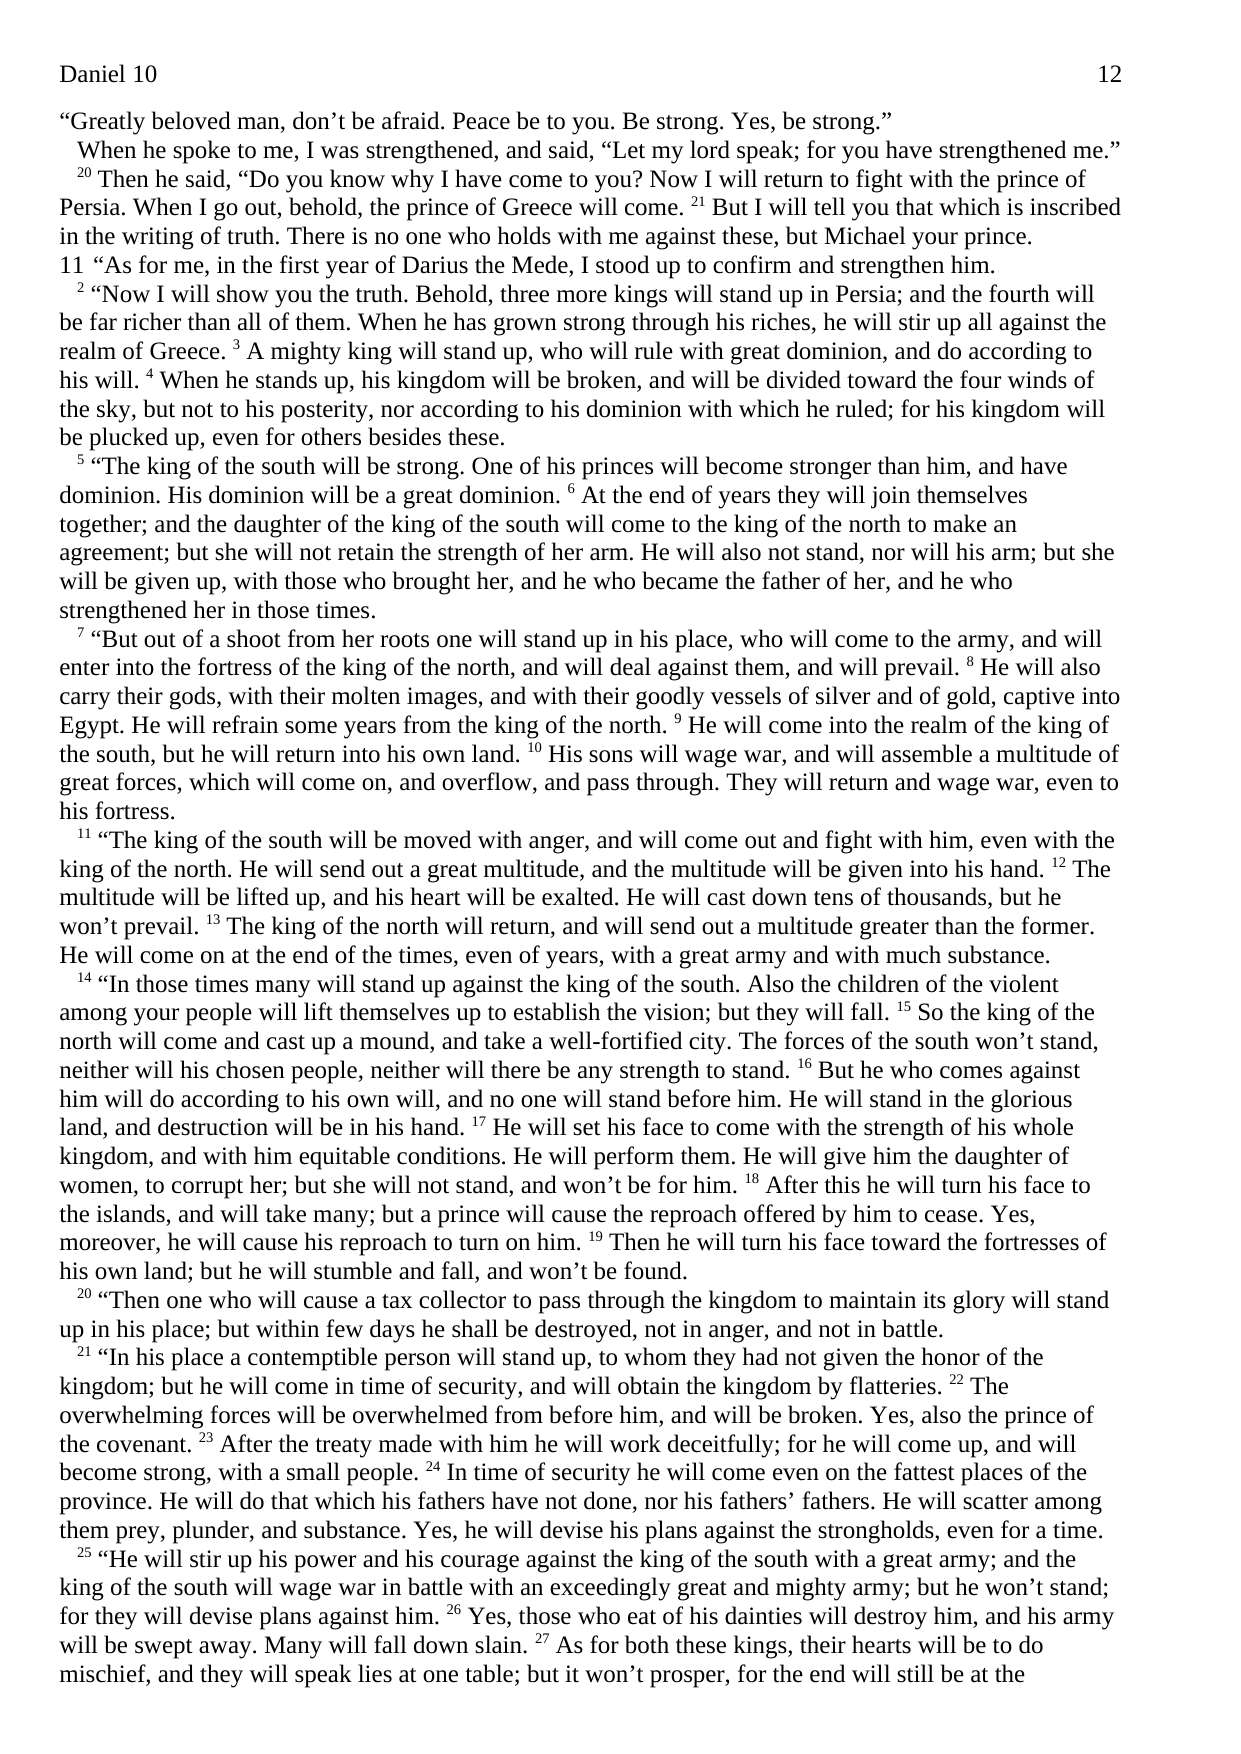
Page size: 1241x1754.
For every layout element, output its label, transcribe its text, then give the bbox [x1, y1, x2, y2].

text 20 “Then one who will cause a tax collector to pass through the kingdom to maintain its glory will stand up in his place; but within few days he shall be destroyed, not in anger, and not in battle. [59, 1285, 1122, 1342]
text “Greatly beloved man, don’t be afraid. Peace be to you. Be strong. Yes, be strong.” [59, 106, 1122, 135]
text 11 “The king of the south will be moved with anger, and will come out and fight with him, even with the king of the north. He will send out a great multitude, and the multitude will be given into his hand. 12 The multitude will be lifted up, and his heart will be exalted. He will cast down tens of thousands, but he won’t prevail. 13 The king of the north will return, and will send out a multitude greater than the former. He will come on at the end of the times, even of years, with a great army and with much substance. [59, 825, 1122, 969]
text 7 “But out of a shoot from her roots one will stand up in his place, who will come to the army, and will enter into the fortress of the king of the north, and will deal against them, and will prevail. 8 He will also carry their gods, with their molten images, and with their goodly vessels of silver and of gold, captive into Egypt. He will refrain some years from the king of the north. 9 He will come into the realm of the king of the south, but he will return into his own land. 10 His sons will wage war, and will assemble a multitude of great forces, which will come on, and overflow, and pass through. They will return and wage war, even to his fortress. [59, 624, 1122, 825]
text 20 Then he said, “Do you know why I have come to you? Now I will return to fight with the prince of Persia. When I go out, behold, the prince of Greece will come. 21 But I will tell you that which is inscribed in the writing of truth. There is no one who holds with me against these, but Michael your prince. [59, 164, 1122, 250]
text 21 “In his place a contemptible person will stand up, to whom they had not given the honor of the kingdom; but he will come in time of security, and will obtain the kingdom by flatteries. 22 The overwhelming forces will be overwhelmed from before him, and will be broken. Yes, also the prince of the covenant. 23 After the treaty made with him he will work deceitfully; for he will come up, and will become strong, with a small people. 24 In time of security he will come even on the fattest places of the province. He will do that which his fathers have not done, nor his fathers’ fathers. He will scatter among them prey, plunder, and substance. Yes, he will devise his plans against the strongholds, even for a time. [59, 1342, 1122, 1544]
text 14 “In those times many will stand up against the king of the south. Also the children of the violent among your people will lift themselves up to establish the vision; but they will fall. 15 So the king of the north will come and cast up a mound, and take a well-fortified city. The forces of the south won’t stand, neither will his chosen people, neither will there be any strength to stand. 16 But he who comes against him will do according to his own will, and no one will stand before him. He will stand in the glorious land, and destruction will be in his hand. 17 He will set his face to come with the strength of his whole kingdom, and with him equitable conditions. He will perform them. He will give him the daughter of women, to corrupt her; but she will not stand, and won’t be for him. 18 After this he will turn his face to the islands, and will take many; but a prince will cause the reproach offered by him to cease. Yes, moreover, he will cause his reproach to turn on him. 19 Then he will turn his face toward the fortresses of his own land; but he will stumble and fall, and won’t be found. [59, 969, 1122, 1285]
text 11“As for me, in the first year of Darius the Mede, I stood up to confirm and strengthen him. [59, 250, 1122, 279]
text 2 “Now I will show you the truth. Behold, three more kings will stand up in Persia; and the fourth will be far richer than all of them. When he has grown strong through his riches, he will stir up all against the realm of Greece. 3 A mighty king will stand up, who will rule with great dominion, and do according to his will. 4 When he stands up, his kingdom will be broken, and will be divided toward the four winds of the sky, but not to his posterity, nor according to his dominion with which he ruled; for his kingdom will be plucked up, even for others besides these. [59, 279, 1122, 451]
text 5 “The king of the south will be strong. One of his princes will become stronger than him, and have dominion. His dominion will be a great dominion. 6 At the end of years they will join themselves together; and the daughter of the king of the south will come to the king of the north to make an agreement; but she will not retain the strength of her arm. He will also not stand, nor will his arm; but she will be given up, with those who brought her, and he who became the father of her, and he who strengthened her in those times. [59, 451, 1122, 624]
text When he spoke to me, I was strengthened, and said, “Let my lord speak; for you have strengthened me.” [59, 135, 1122, 164]
text 25 “He will stir up his power and his courage against the king of the south with a great army; and the king of the south will wage war in battle with an exceedingly great and mighty army; but he won’t stand; for they will devise plans against him. 26 Yes, those who eat of his dainties will destroy him, and his army will be swept away. Many will fall down slain. 27 As for both these kings, their hearts will be to do mischief, and they will speak lies at one table; but it won’t prosper, for the end will still be at the [59, 1544, 1122, 1687]
